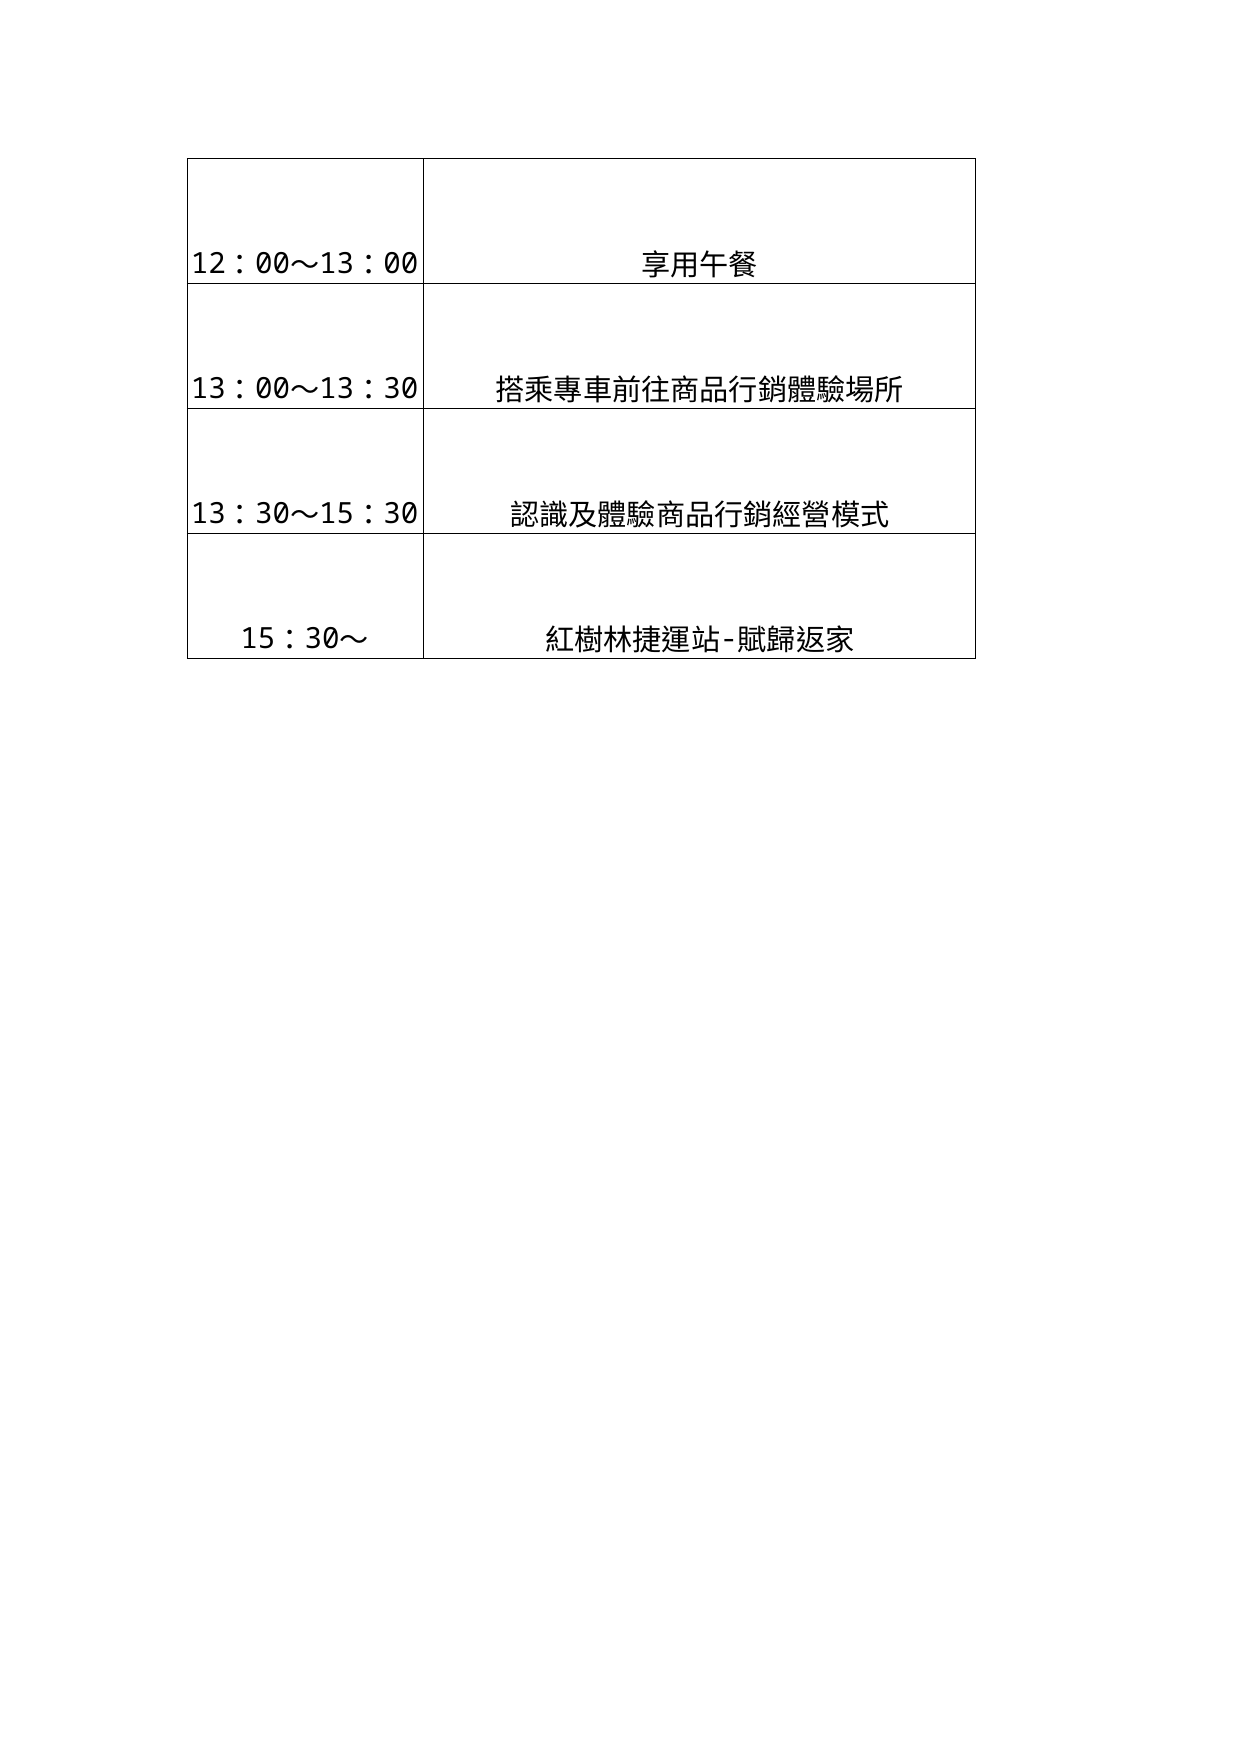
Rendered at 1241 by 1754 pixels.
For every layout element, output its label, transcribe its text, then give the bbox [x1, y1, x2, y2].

table_cell 享用午餐 [424, 159, 975, 283]
table_cell 12：00～13：00 [188, 159, 423, 283]
table_cell 紅樹林捷運站-賦歸返家 [424, 534, 975, 658]
table_cell 15：30～ [188, 534, 423, 658]
table_cell 13：00～13：30 [188, 284, 423, 408]
table_cell 認識及體驗商品行銷經營模式 [424, 409, 975, 533]
table_cell 搭乘專車前往商品行銷體驗場所 [424, 284, 975, 408]
table_cell 13：30～15：30 [188, 409, 423, 533]
